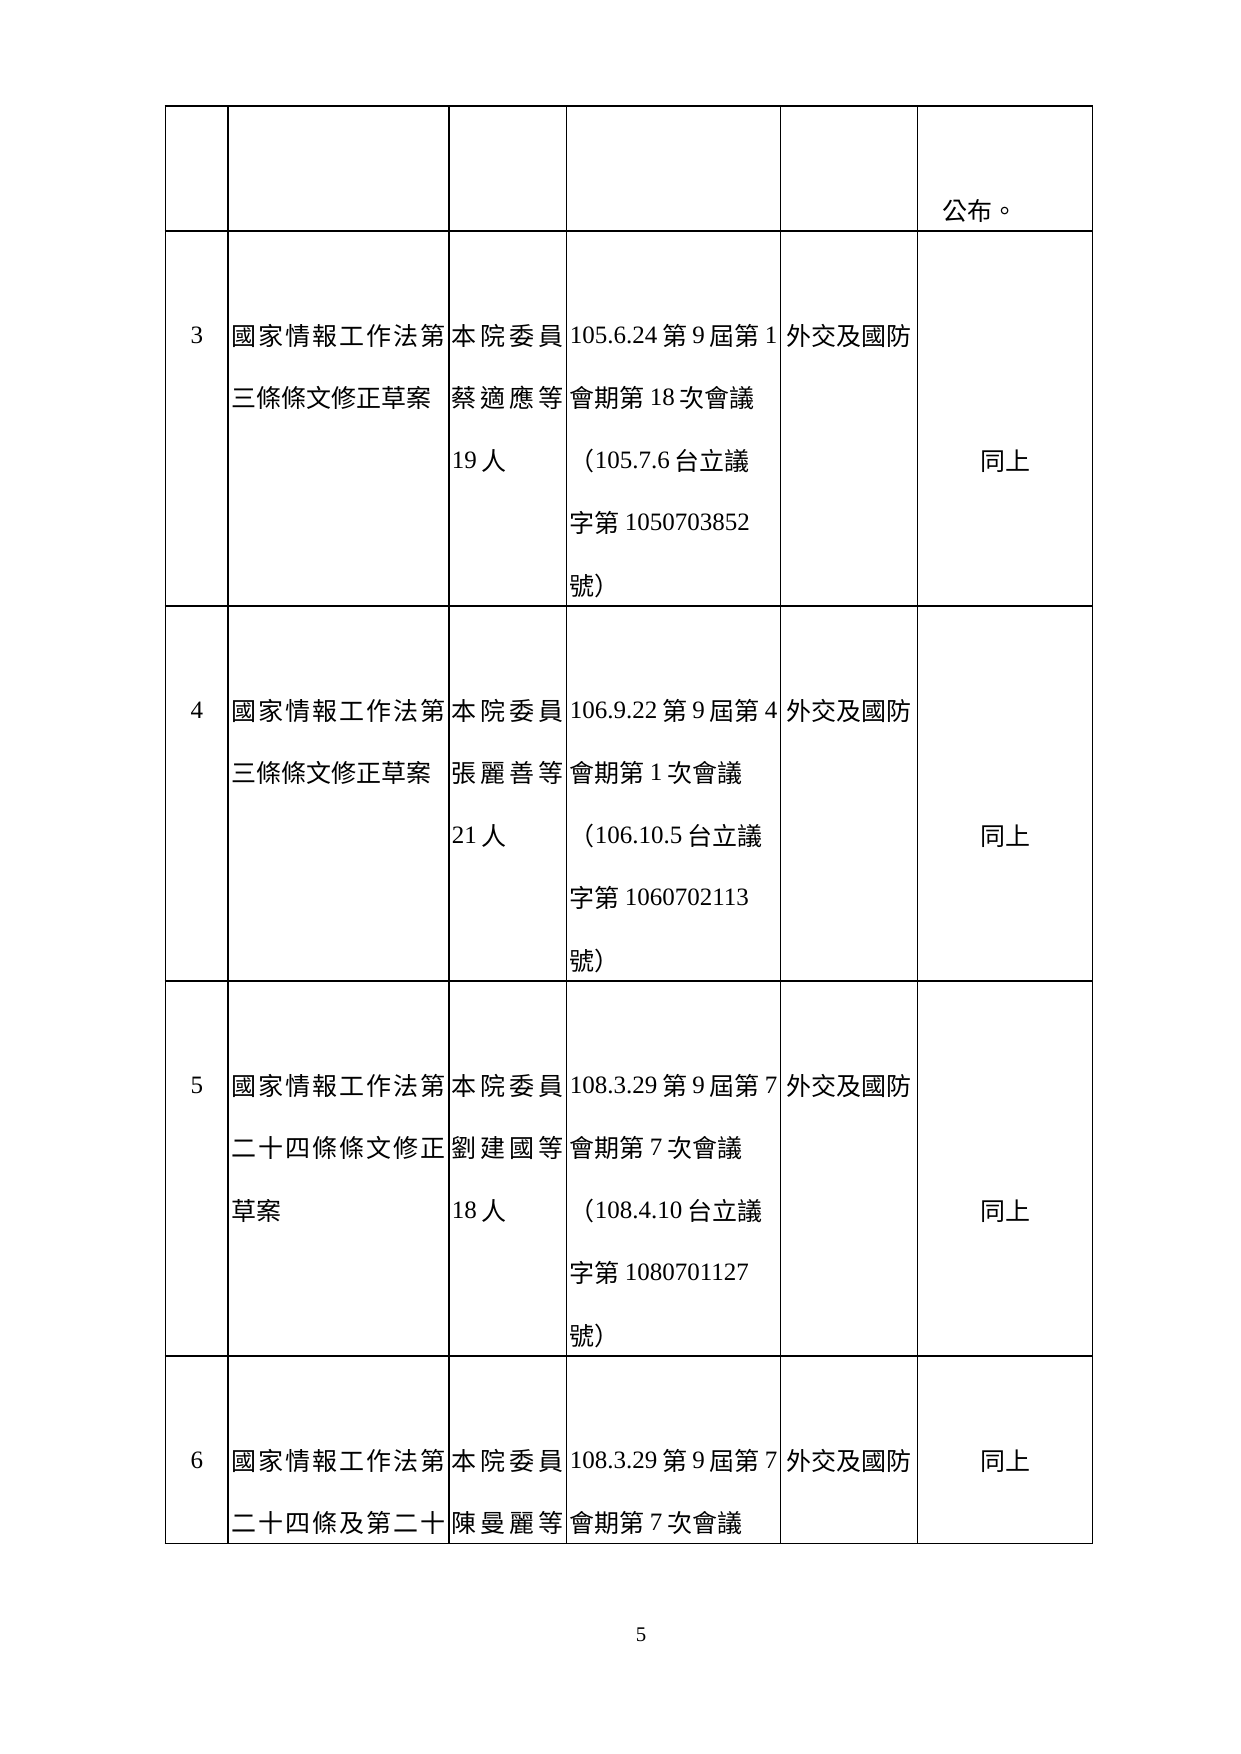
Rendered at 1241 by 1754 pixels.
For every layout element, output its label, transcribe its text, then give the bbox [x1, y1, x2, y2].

table_cell 本院委員劉建國等18人 [450, 982, 566, 1355]
table_cell [166, 1357, 227, 1543]
table_cell [166, 982, 227, 1355]
table_cell 108.3.29第9屆第7 會期第7次會議 （108.4.10台立議 字第1080701127號） [567, 982, 780, 1355]
table_cell [450, 107, 566, 230]
table_cell 同上 [918, 607, 1092, 980]
table_cell 108.3.29第9屆第7 會期第7次會議 [567, 1357, 780, 1543]
table_cell 外交及國防 [781, 982, 917, 1355]
table_cell 本院委員蔡適應等19人 [450, 232, 566, 605]
table_cell 106.9.22第9屆第4 會期第1次會議 （106.10.5台立議 字第1060702113號） [567, 607, 780, 980]
table_cell [166, 107, 227, 230]
table_cell [567, 107, 780, 230]
table_cell 本院委員張麗善等21人 [450, 607, 566, 980]
table_cell 同上 [918, 232, 1092, 605]
table_cell 同上 [918, 1357, 1092, 1543]
table_cell 外交及國防 [781, 607, 917, 980]
table_cell 外交及國防 [781, 1357, 917, 1543]
table_cell 外交及國防 [781, 232, 917, 605]
table_cell 國家情報工作法第三條條文修正草案 [229, 232, 448, 605]
table_cell [781, 107, 917, 230]
table_cell 本院委員陳曼麗等 [450, 1357, 566, 1543]
table_cell 國家情報工作法第二十四條及第二十 [229, 1357, 448, 1543]
table_cell 105.6.24第9屆第1 會期第18次會議 （105.7.6台立議 字第1050703852號） [567, 232, 780, 605]
table_cell 國家情報工作法第三條條文修正草案 [229, 607, 448, 980]
table_cell [229, 107, 448, 230]
table_cell 同上 [918, 982, 1092, 1355]
table_cell 國家情報工作法第二十四條條文修正草案 [229, 982, 448, 1355]
table_cell [166, 607, 227, 980]
table_cell 公布。 [918, 107, 1092, 230]
table_cell [166, 232, 227, 605]
